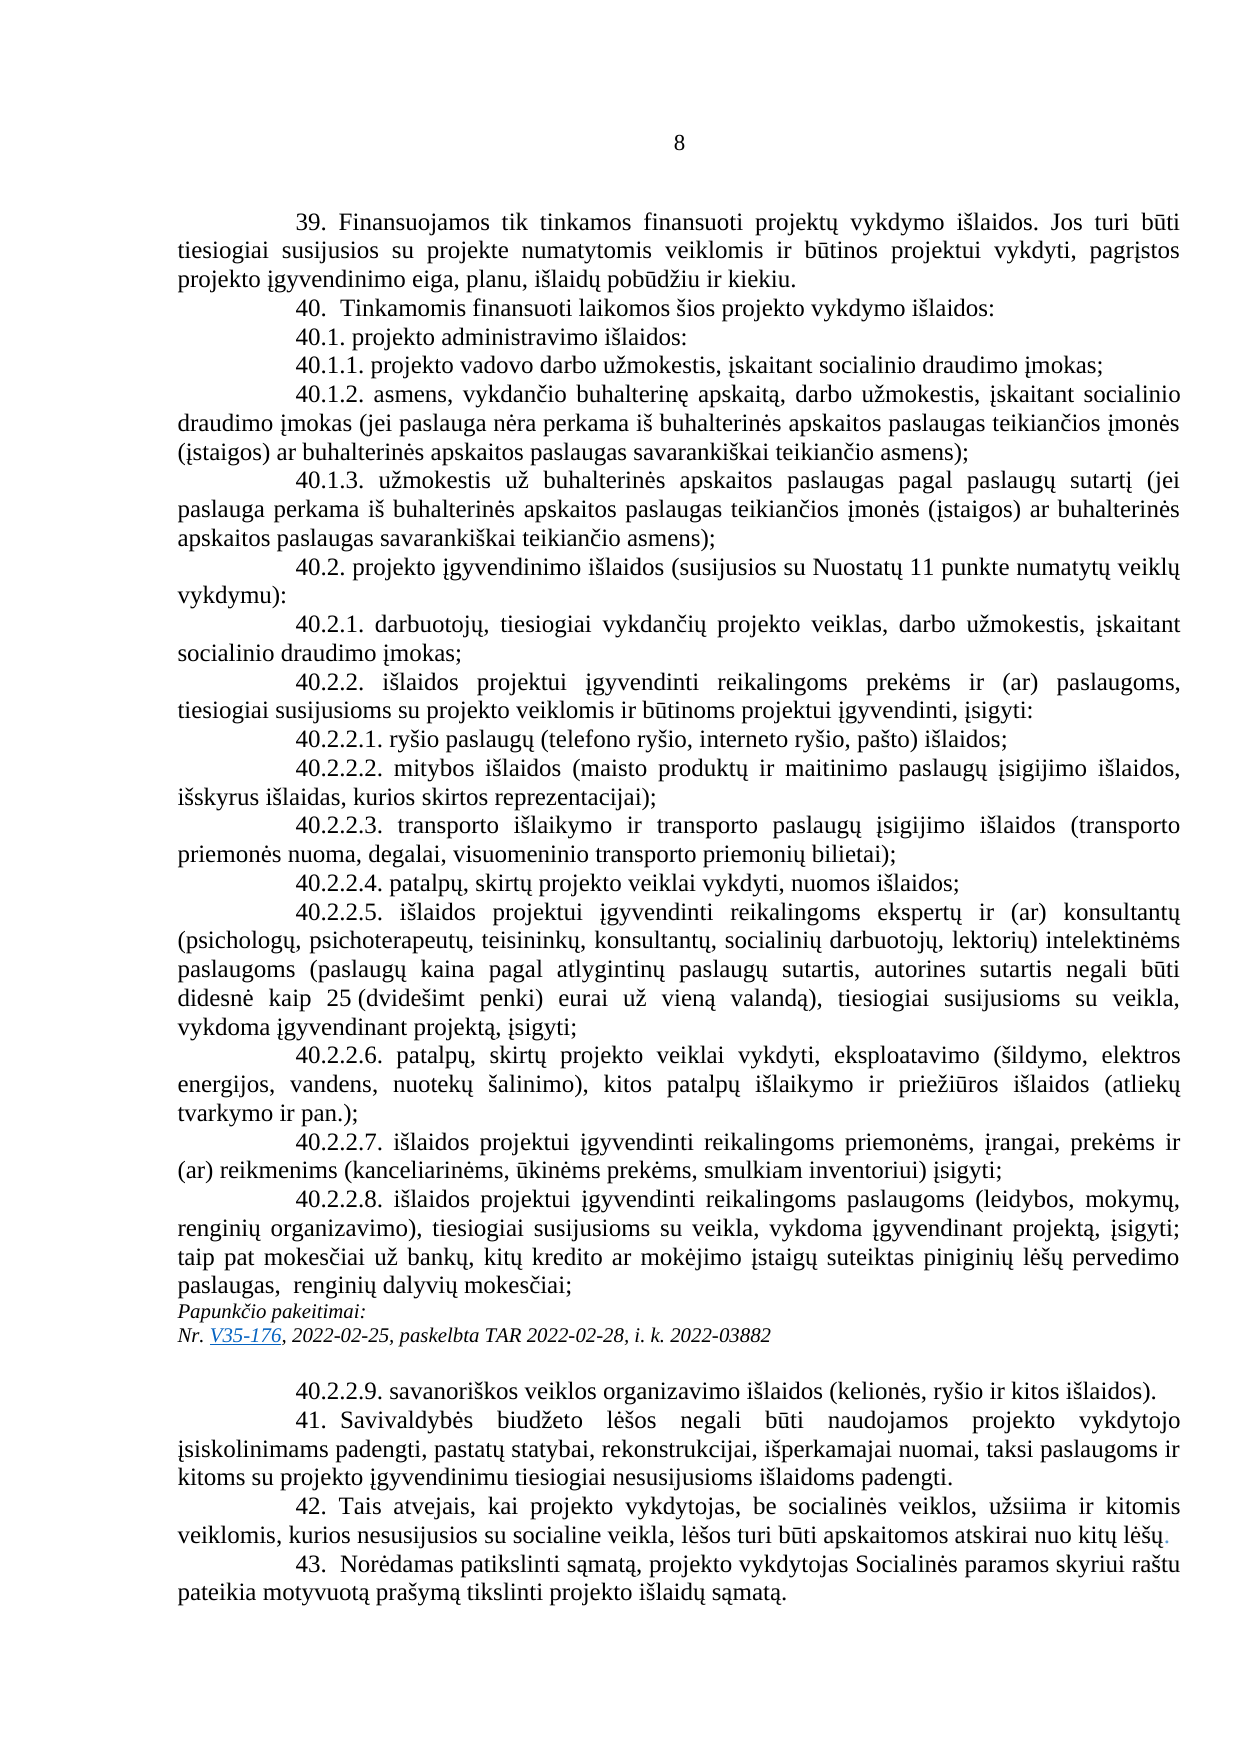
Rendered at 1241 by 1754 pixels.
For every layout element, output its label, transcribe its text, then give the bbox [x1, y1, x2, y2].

text 39. Finansuojamos tik tinkamos finansuoti projektų vykdymo išlaidos. Jos turi būti tiesiogiai susijusios su projekte numatytomis veiklomis ir būtinos projektui vykdyti, pagrįstos projekto įgyvendinimo eiga, planu, išlaidų pobūdžiu ir kiekiu. [177, 207, 1181, 293]
text 40.2.2. išlaidos projektui įgyvendinti reikalingoms prekėms ir (ar) paslaugoms, tiesiogiai susijusioms su projekto veiklomis ir būtinoms projektui įgyvendinti, įsigyti: [177, 667, 1181, 724]
text 40.2.2.9. savanoriškos veiklos organizavimo išlaidos (kelionės, ryšio ir kitos išlaidos). [177, 1376, 1181, 1405]
text 40.1.2. asmens, vykdančio buhalterinę apskaitą, darbo užmokestis, įskaitant socialinio draudimo įmokas (jei paslauga nėra perkama iš buhalterinės apskaitos paslaugas teikiančios įmonės (įstaigos) ar buhalterinės apskaitos paslaugas savarankiškai teikiančio asmens); [177, 379, 1181, 466]
text 40.2. projekto įgyvendinimo išlaidos (susijusios su Nuostatų 11 punkte numatytų veiklų vykdymu): [177, 552, 1181, 609]
text 43. Norėdamas patikslinti sąmatą, projekto vykdytojas Socialinės paramos skyriui raštu pateikia motyvuotą prašymą tikslinti projekto išlaidų sąmatą. [177, 1549, 1181, 1606]
text Papunkčio pakeitimai: [177, 1299, 1181, 1323]
text 40.1.1. projekto vadovo darbo užmokestis, įskaitant socialinio draudimo įmokas; [177, 351, 1181, 379]
text 40.2.2.2. mitybos išlaidos (maisto produktų ir maitinimo paslaugų įsigijimo išlaidos, išskyrus išlaidas, kurios skirtos reprezentacijai); [177, 753, 1181, 811]
text 40.2.2.6. patalpų, skirtų projekto veiklai vykdyti, eksploatavimo (šildymo, elektros energijos, vandens, nuotekų šalinimo), kitos patalpų išlaikymo ir priežiūros išlaidos (atliekų tvarkymo ir pan.); [177, 1041, 1181, 1127]
text 42. Tais atvejais, kai projekto vykdytojas, be socialinės veiklos, užsiima ir kitomis veiklomis, kurios nesusijusios su socialine veikla, lėšos turi būti apskaitomos atskirai nuo kitų lėšų. [177, 1491, 1181, 1549]
text 40.2.2.4. patalpų, skirtų projekto veiklai vykdyti, nuomos išlaidos; [177, 868, 1181, 897]
text 40.2.2.8. išlaidos projektui įgyvendinti reikalingoms paslaugoms (leidybos, mokymų, renginių organizavimo), tiesiogiai susijusioms su veikla, vykdoma įgyvendinant projektą, įsigyti; taip pat mokesčiai už bankų, kitų kredito ar mokėjimo įstaigų suteiktas piniginių lėšų pervedimo paslaugas, renginių dalyvių mokesčiai; [177, 1184, 1181, 1299]
text 40.2.2.1. ryšio paslaugų (telefono ryšio, interneto ryšio, pašto) išlaidos; [177, 724, 1181, 753]
text 40.2.2.5. išlaidos projektui įgyvendinti reikalingoms ekspertų ir (ar) konsultantų (psichologų, psichoterapeutų, teisininkų, konsultantų, socialinių darbuotojų, lektorių) intelektinėms paslaugoms (paslaugų kaina pagal atlygintinų paslaugų sutartis, autorines sutartis negali būti didesnė kaip 25 (dvidešimt penki) eurai už vieną valandą), tiesiogiai susijusioms su veikla, vykdoma įgyvendinant projektą, įsigyti; [177, 897, 1181, 1041]
text 40.1. projekto administravimo išlaidos: [177, 322, 1181, 351]
text 40. Tinkamomis finansuoti laikomos šios projekto vykdymo išlaidos: [177, 293, 1181, 322]
text 40.1.3. užmokestis už buhalterinės apskaitos paslaugas pagal paslaugų sutartį (jei paslauga perkama iš buhalterinės apskaitos paslaugas teikiančios įmonės (įstaigos) ar buhalterinės apskaitos paslaugas savarankiškai teikiančio asmens); [177, 466, 1181, 552]
text 40.2.1. darbuotojų, tiesiogiai vykdančių projekto veiklas, darbo užmokestis, įskaitant socialinio draudimo įmokas; [177, 609, 1181, 667]
text 41. Savivaldybės biudžeto lėšos negali būti naudojamos projekto vykdytojo įsiskolinimams padengti, pastatų statybai, rekonstrukcijai, išperkamajai nuomai, taksi paslaugoms ir kitoms su projekto įgyvendinimu tiesiogiai nesusijusioms išlaidoms padengti. [177, 1405, 1181, 1491]
text 40.2.2.3. transporto išlaikymo ir transporto paslaugų įsigijimo išlaidos (transporto priemonės nuoma, degalai, visuomeninio transporto priemonių bilietai); [177, 811, 1181, 868]
text Nr. V35-176, 2022-02-25, paskelbta TAR 2022-02-28, i. k. 2022-03882 [177, 1323, 1181, 1347]
text 40.2.2.7. išlaidos projektui įgyvendinti reikalingoms priemonėms, įrangai, prekėms ir (ar) reikmenims (kanceliarinėms, ūkinėms prekėms, smulkiam inventoriui) įsigyti; [177, 1127, 1181, 1184]
